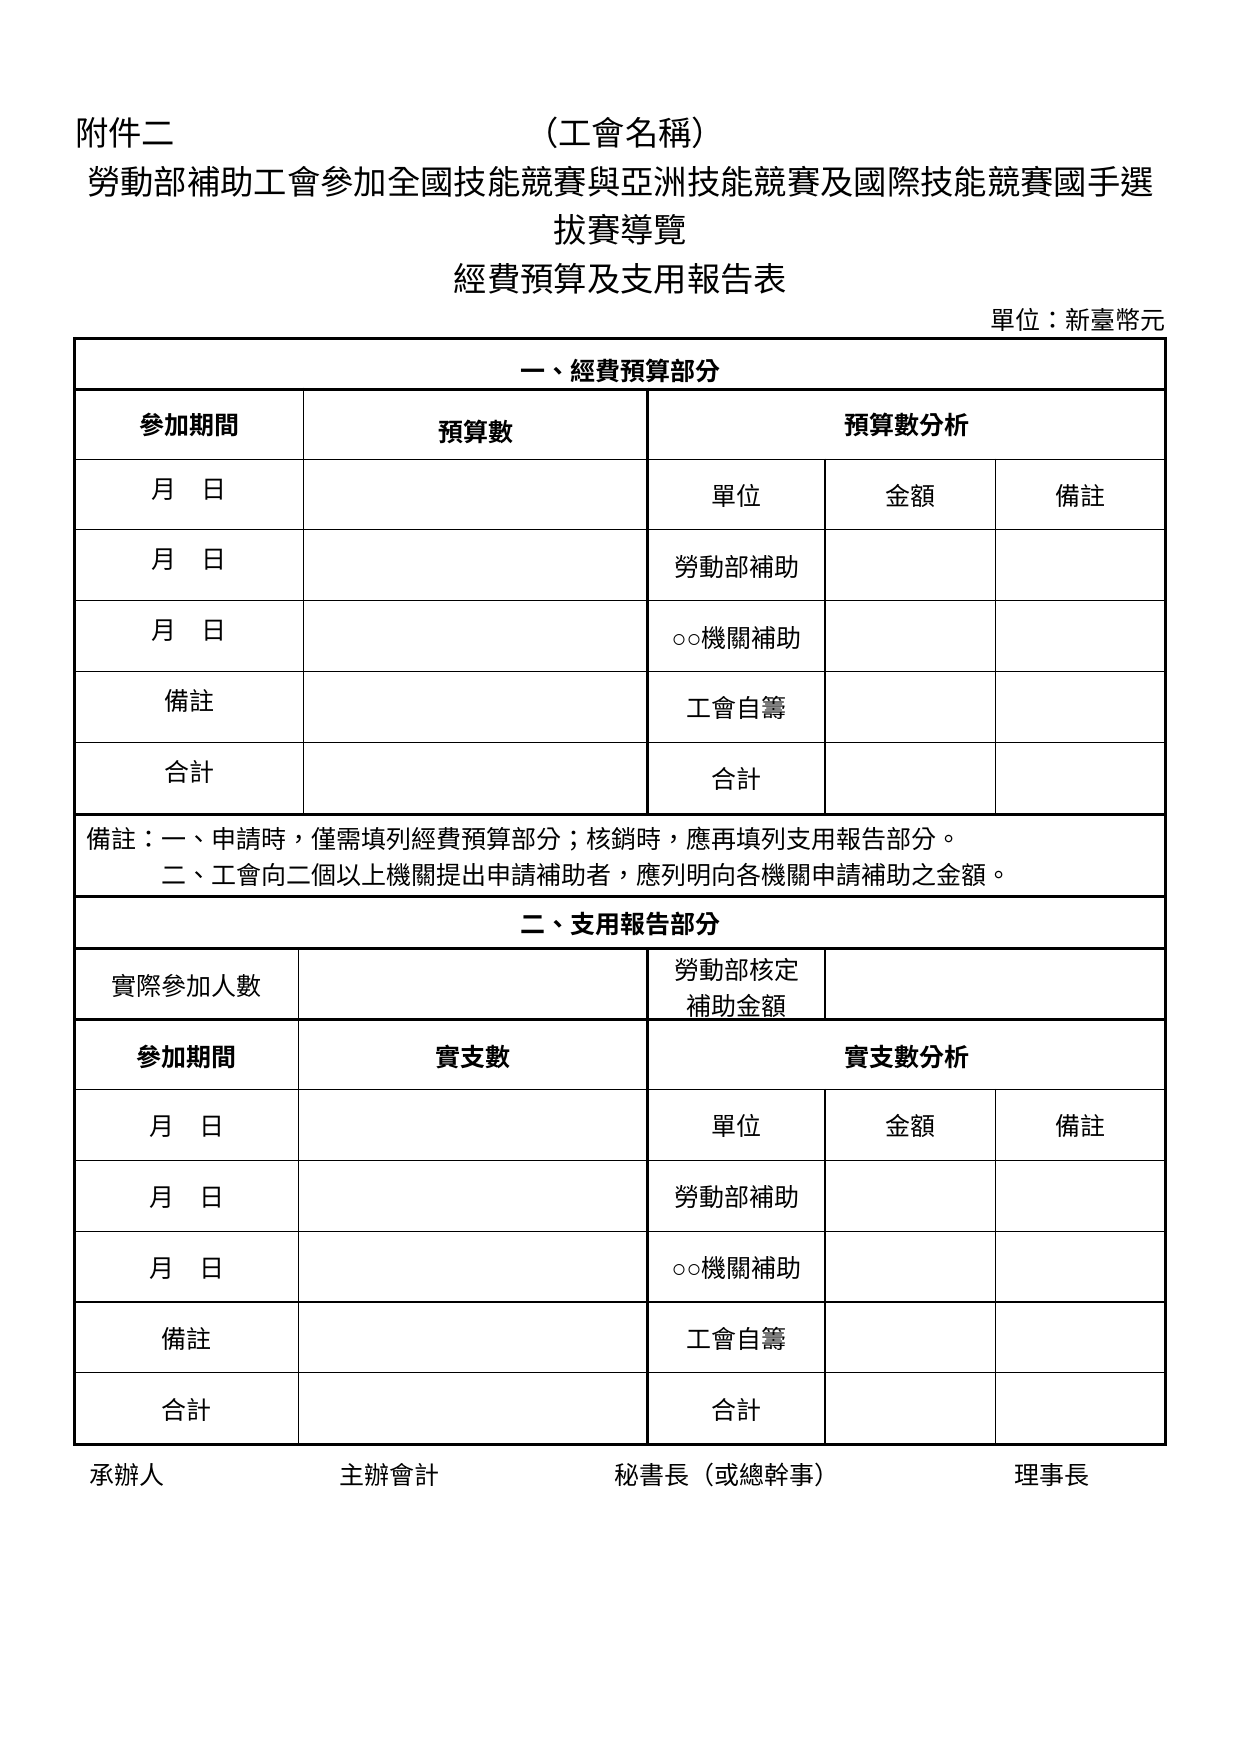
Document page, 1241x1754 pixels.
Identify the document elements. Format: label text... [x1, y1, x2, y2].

table_cell [304, 530, 646, 600]
table_cell 勞動部補助 [649, 530, 824, 600]
table_cell ○○機關補助 [649, 601, 824, 671]
table_cell 實支數 [299, 1021, 646, 1089]
table_cell [996, 743, 1164, 813]
table_cell [996, 1303, 1164, 1372]
table_cell [299, 1232, 646, 1301]
table_cell 勞動部核定 補助金額 [649, 950, 824, 1018]
table_cell [996, 1373, 1164, 1443]
table_cell [826, 743, 995, 813]
table_cell [826, 530, 995, 600]
table_cell [996, 1161, 1164, 1231]
table_cell [299, 950, 646, 1018]
table_cell [304, 460, 646, 529]
table_cell 實支數分析 [649, 1021, 1164, 1089]
table_cell 月 日 [76, 530, 303, 600]
table_cell 月 日 [76, 460, 303, 529]
table_cell 備註 [996, 1090, 1164, 1160]
table_cell 合計 [76, 743, 303, 813]
table_cell 參加期間 [76, 391, 303, 458]
table_cell [299, 1161, 646, 1231]
table_cell 預算數 備註 [304, 391, 646, 458]
text 承辦人 主辦會計 秘書長（或總幹事） 理事長 [75, 1446, 1165, 1494]
table_cell 金額 [826, 1090, 995, 1160]
table_cell [826, 950, 1164, 1018]
table_cell 實際參加人數 [76, 950, 298, 1018]
table_cell 二、支用報告部分 [76, 898, 1164, 947]
table_cell 單位 [649, 460, 824, 529]
table_cell 備註：一、申請時，僅需填列經費預算部分；核銷時，應再填列支用報告部分。 二、工會向二個以上機關提出申請補助者，應列明向各機關申請補助之金額。 [76, 816, 1164, 895]
table_cell [826, 601, 995, 671]
table_cell [304, 743, 646, 813]
table_cell 備註 [996, 460, 1164, 529]
table_cell 月 日 [76, 601, 303, 671]
table_cell [299, 1373, 646, 1443]
table_cell [996, 1232, 1164, 1301]
table_cell [996, 601, 1164, 671]
table_cell 金額 [826, 460, 995, 529]
table_cell 參加期間 [76, 1021, 298, 1089]
table_cell 工會自籌 [649, 1303, 824, 1372]
table_cell [299, 1303, 646, 1372]
table_cell [996, 672, 1164, 742]
table_cell 月 日 [76, 1161, 298, 1231]
table_header 一、經費預算部分 [76, 340, 1164, 388]
table_cell 合計 [76, 1373, 298, 1443]
table_cell 合計 [649, 1373, 824, 1443]
table_cell 備註 [76, 672, 303, 742]
table_cell 月 日 [76, 1090, 298, 1160]
table_cell [826, 1161, 995, 1231]
table_cell 單位 [649, 1090, 824, 1160]
table_cell ○○機關補助 [649, 1232, 824, 1301]
table_cell [826, 1232, 995, 1301]
table_cell [826, 1373, 995, 1443]
text 附件二 （工會名稱） [75, 104, 1165, 156]
table_cell [299, 1090, 646, 1160]
table_cell 備註 [76, 1303, 298, 1372]
table_cell [826, 1303, 995, 1372]
table_cell 勞動部補助 [649, 1161, 824, 1231]
text 勞動部補助工會參加全國技能競賽與亞洲技能競賽及國際技能競賽國手選拔賽導覽 [75, 156, 1165, 252]
table_cell [304, 601, 646, 671]
table_cell [304, 672, 646, 742]
table_cell [996, 530, 1164, 600]
text 單位：新臺幣元 [75, 301, 1165, 337]
table_cell 合計 [649, 743, 824, 813]
table_cell [826, 672, 995, 742]
text 經費預算及支用報告表 [75, 252, 1165, 301]
table_cell 月 日 [76, 1232, 298, 1301]
table_cell 預算數分析 [649, 391, 1164, 458]
table_cell 工會自籌 [649, 672, 824, 742]
